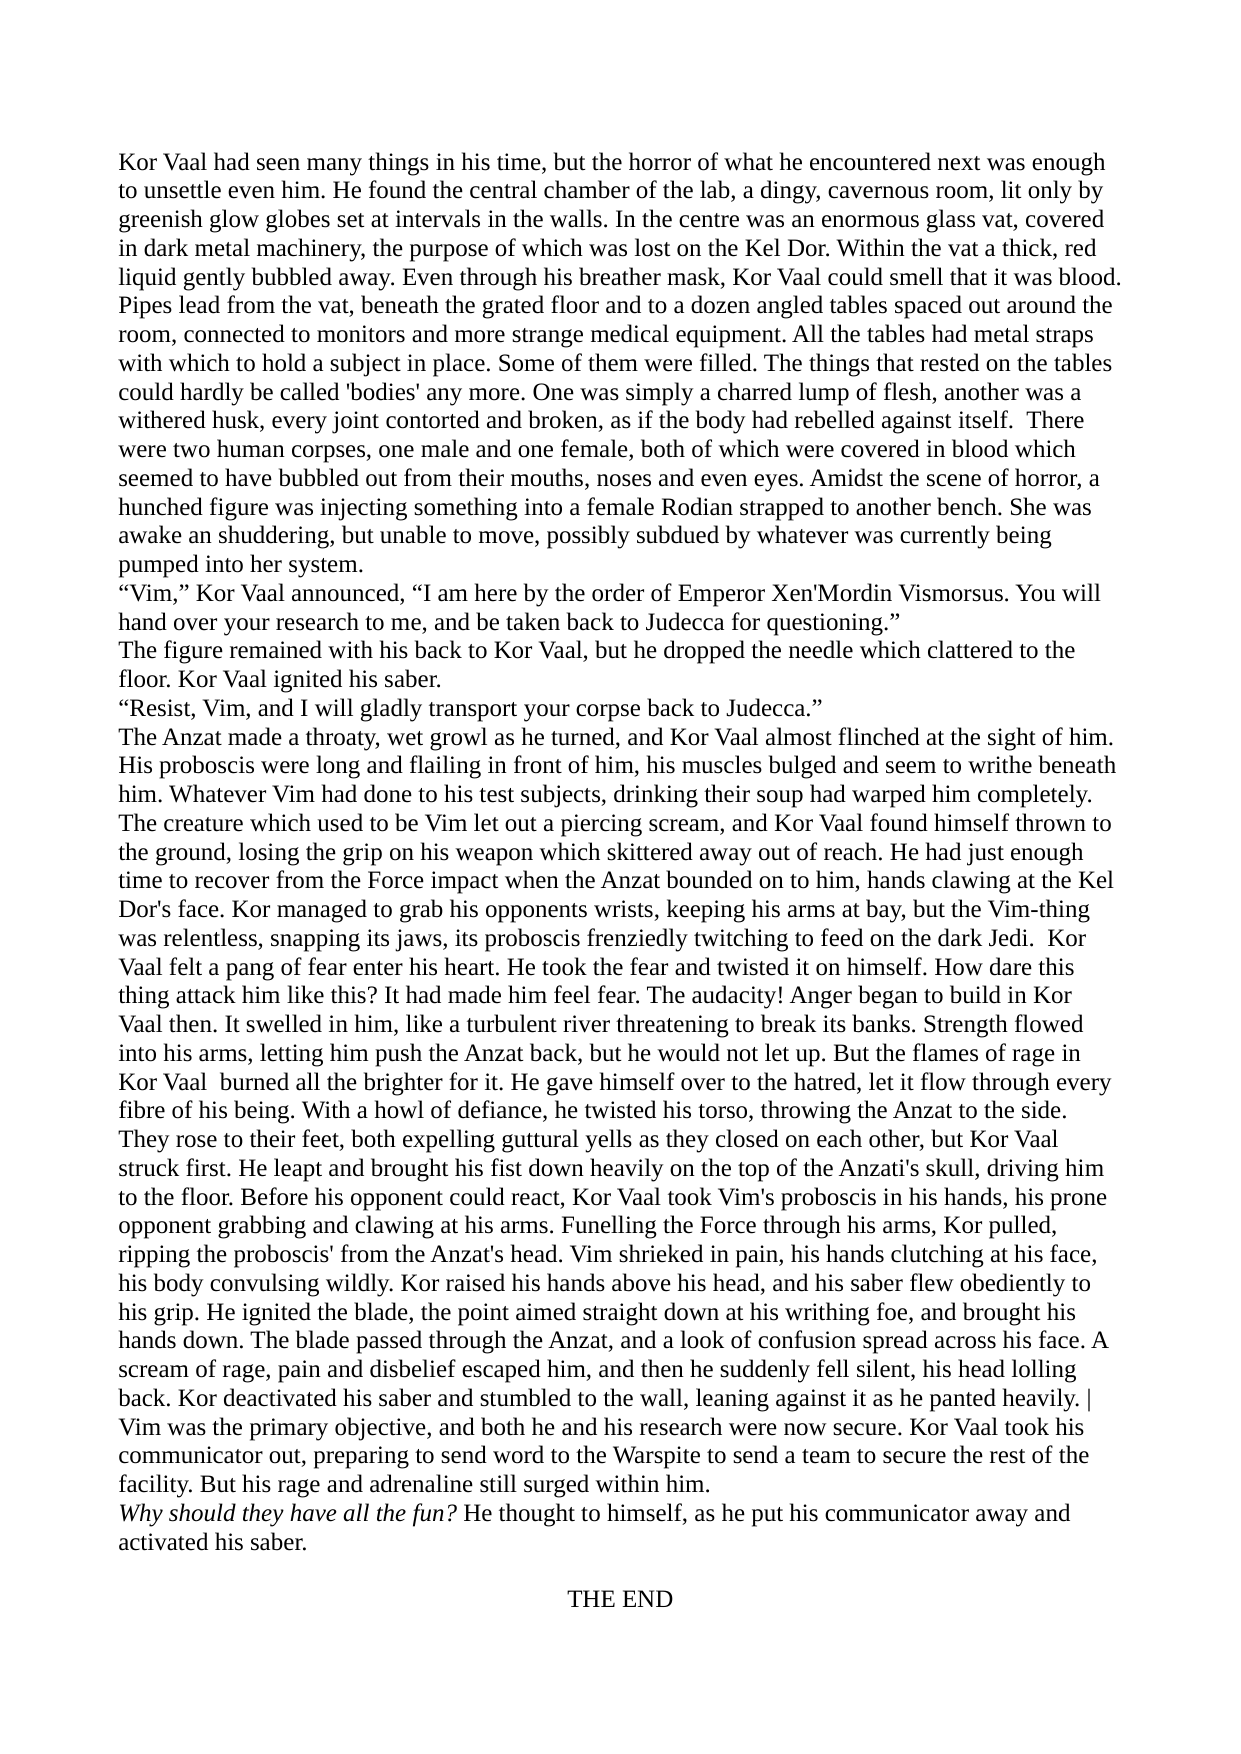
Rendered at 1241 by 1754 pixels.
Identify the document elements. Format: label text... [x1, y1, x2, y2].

text Why should they have all the fun? He thought to himself, as he put his communicator away and activated his saber. [118, 1498, 1122, 1556]
text “Vim,” Kor Vaal announced, “I am here by the order of Emperor Xen'Mordin Vismorsus. You will hand over your research to me, and be taken back to Judecca for questioning.” [118, 578, 1122, 636]
text Kor Vaal had seen many things in his time, but the horror of what he encountered next was enough to unsettle even him. He found the central chamber of the lab, a dingy, cavernous room, lit only by greenish glow globes set at intervals in the walls. In the centre was an enormous glass vat, covered in dark metal machinery, the purpose of which was lost on the Kel Dor. Within the vat a thick, red liquid gently bubbled away. Even through his breather mask, Kor Vaal could smell that it was blood. Pipes lead from the vat, beneath the grated floor and to a dozen angled tables spaced out around the room, connected to monitors and more strange medical equipment. All the tables had metal straps with which to hold a subject in place. Some of them were filled. The things that rested on the tables could hardly be called 'bodies' any more. One was simply a charred lump of flesh, another was a withered husk, every joint contorted and broken, as if the body had rebelled against itself. There were two human corpses, one male and one female, both of which were covered in blood which seemed to have bubbled out from their mouths, noses and even eyes. Amidst the scene of horror, a hunched figure was injecting something into a female Rodian strapped to another bench. She was awake an shuddering, but unable to move, possibly subdued by whatever was currently being pumped into her system. [118, 147, 1122, 578]
text “Resist, Vim, and I will gladly transport your corpse back to Judecca.” [118, 693, 1122, 722]
text The figure remained with his back to Kor Vaal, but he dropped the needle which clattered to the floor. Kor Vaal ignited his saber. [118, 636, 1122, 693]
text THE END [118, 1584, 1122, 1613]
text The Anzat made a throaty, wet growl as he turned, and Kor Vaal almost flinched at the sight of him. His proboscis were long and flailing in front of him, his muscles bulged and seem to writhe beneath him. Whatever Vim had done to his test subjects, drinking their soup had warped him completely. The creature which used to be Vim let out a piercing scream, and Kor Vaal found himself thrown to the ground, losing the grip on his weapon which skittered away out of reach. He had just enough time to recover from the Force impact when the Anzat bounded on to him, hands clawing at the Kel Dor's face. Kor managed to grab his opponents wrists, keeping his arms at bay, but the Vim-thing was relentless, snapping its jaws, its proboscis frenziedly twitching to feed on the dark Jedi. Kor Vaal felt a pang of fear enter his heart. He took the fear and twisted it on himself. How dare this thing attack him like this? It had made him feel fear. The audacity! Anger began to build in Kor Vaal then. It swelled in him, like a turbulent river threatening to break its banks. Strength flowed into his arms, letting him push the Anzat back, but he would not let up. But the flames of rage in Kor Vaal burned all the brighter for it. He gave himself over to the hatred, let it flow through every fibre of his being. With a howl of defiance, he twisted his torso, throwing the Anzat to the side. They rose to their feet, both expelling guttural yells as they closed on each other, but Kor Vaal struck first. He leapt and brought his fist down heavily on the top of the Anzati's skull, driving him to the floor. Before his opponent could react, Kor Vaal took Vim's proboscis in his hands, his prone opponent grabbing and clawing at his arms. Funelling the Force through his arms, Kor pulled, ripping the proboscis' from the Anzat's head. Vim shrieked in pain, his hands clutching at his face, his body convulsing wildly. Kor raised his hands above his head, and his saber flew obediently to his grip. He ignited the blade, the point aimed straight down at his writhing foe, and brought his hands down. The blade passed through the Anzat, and a look of confusion spread across his face. A scream of rage, pain and disbelief escaped him, and then he suddenly fell silent, his head lolling back. Kor deactivated his saber and stumbled to the wall, leaning against it as he panted heavily. |Vim was the primary objective, and both he and his research were now secure. Kor Vaal took his communicator out, preparing to send word to the Warspite to send a team to secure the rest of the facility. But his rage and adrenaline still surged within him. [118, 722, 1122, 1498]
